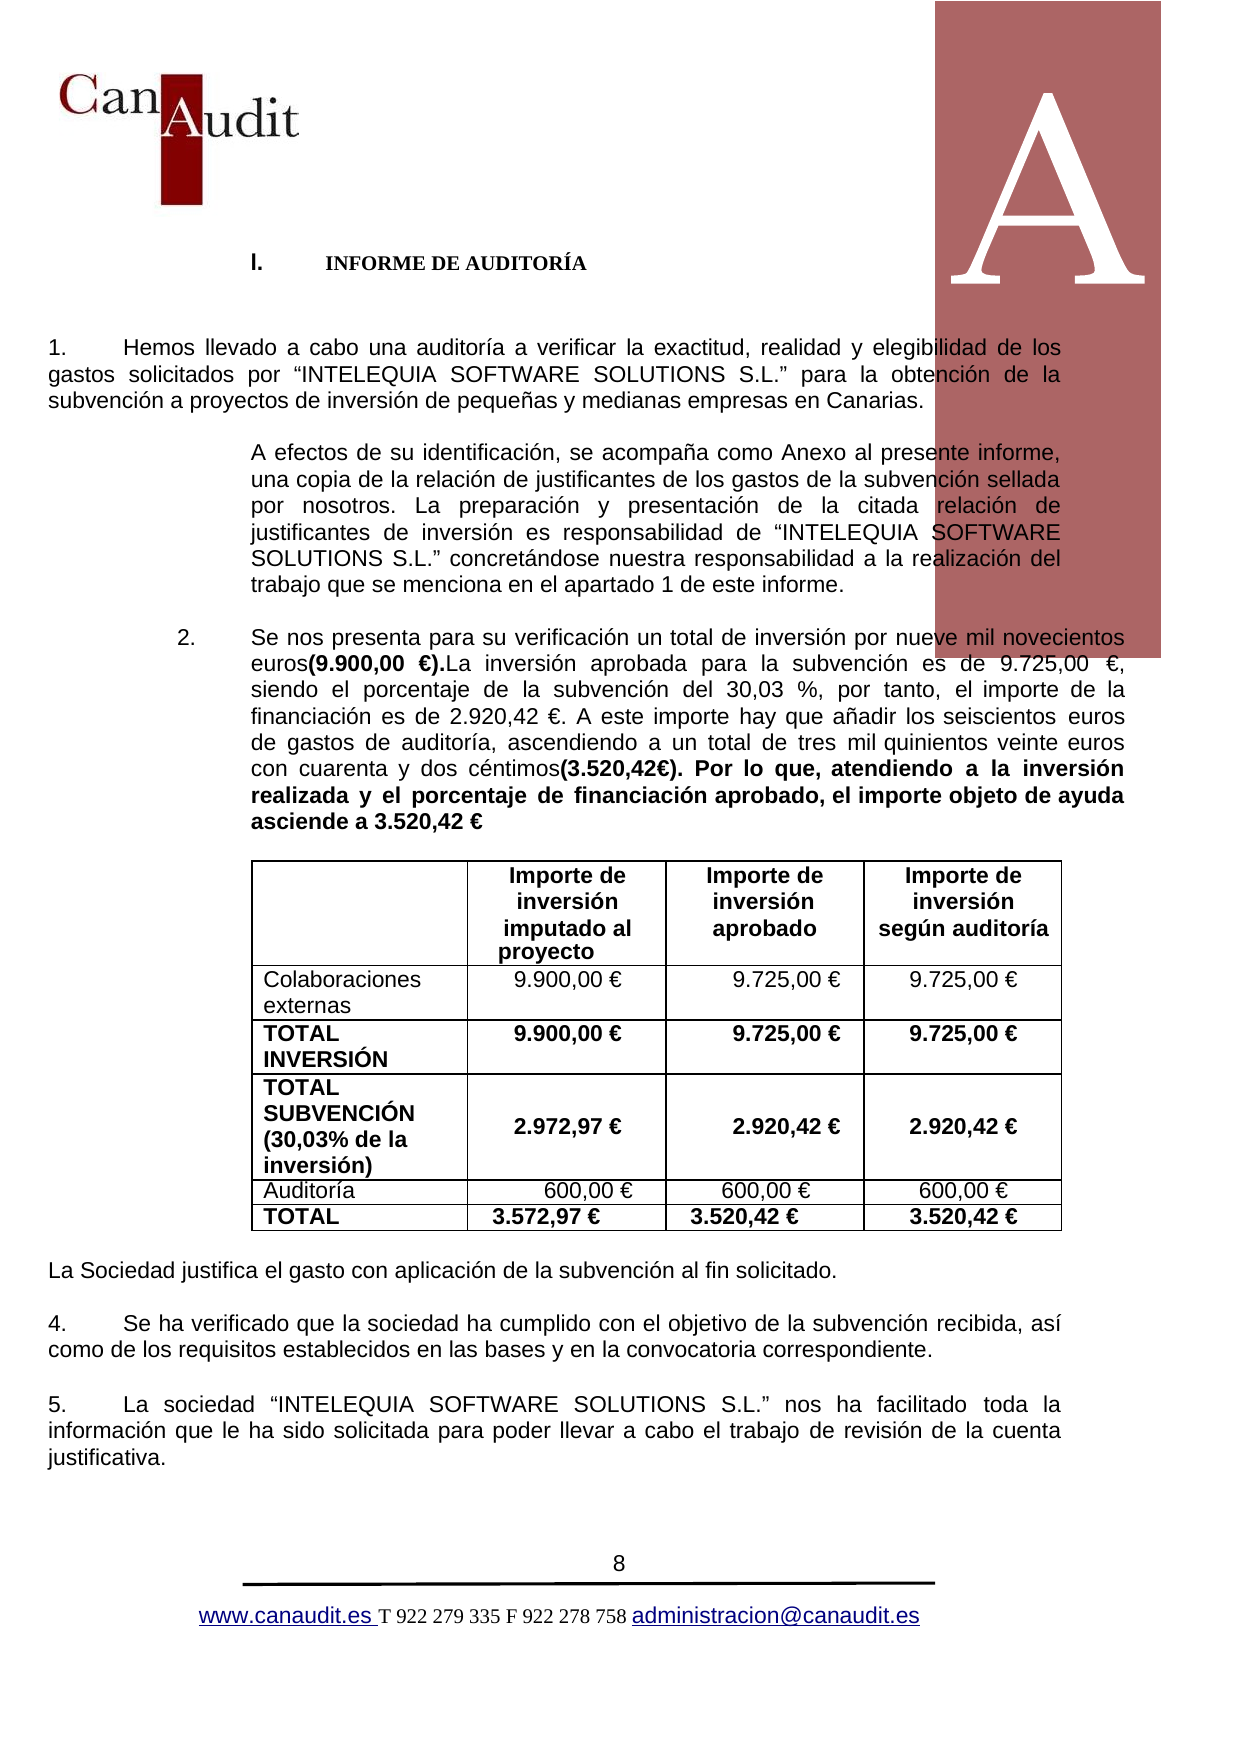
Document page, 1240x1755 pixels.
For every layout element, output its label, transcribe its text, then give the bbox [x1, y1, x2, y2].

table_cell 3.520,42 € [865, 1205, 1061, 1229]
table_cell 2.920,42 € [667, 1075, 863, 1179]
table_header [253, 862, 467, 965]
text l. INFORME DE AUDITORÍA [250, 249, 935, 276]
table_cell 9.900,00 € [468, 966, 665, 1019]
table_cell 9.725,00 € [865, 966, 1061, 1019]
table_cell Colaboraciones externas [253, 966, 467, 1019]
list La sociedad “INTELEQUIA SOFTWARE SOLUTIONS S.L.” nos ha facilitado toda la información que le ha sido solicitada para poder llevar a cabo el trabajo de revisión de la cuenta justificativa. [48, 1391, 1061, 1470]
table_cell TOTAL [253, 1205, 467, 1229]
table_cell 3.572,97 € [468, 1205, 665, 1229]
table_cell 9.725,00 € [667, 1021, 863, 1073]
table_cell 3.520,42 € [667, 1205, 863, 1229]
table_cell 2.920,42 € [865, 1075, 1061, 1179]
table_cell 600,00 € [468, 1181, 665, 1204]
list Se nos presenta para su verificación un total de inversión por nueve mil novecientos euros(9.900,00 €).La inversión aprobada para la subvención es de 9.725,00 €, siendo el porcentaje de la subvención del 30,03 %, por tanto, el importe de la financiación es de 2.920,42 €. A este importe hay que añadir los seiscientos euros de gastos de auditoría, ascendiendo a un total de tres mil quinientos veinte euros con cuarenta y dos céntimos(3.520,42€). Por lo que, atendiendo a la inversión realizada y el porcentaje de financiación aprobado, el importe objeto de ayuda asciende a 3.520,42 € [177, 624, 1125, 834]
table_cell 2.972,97 € [468, 1075, 665, 1179]
list La Sociedad justifica el gasto con aplicación de la subvención al fin solicitado. [0, 1257, 1125, 1283]
table_header Importe de inversión aprobado [667, 862, 863, 965]
table_cell TOTAL SUBVENCIÓN (30,03% de la inversión) [253, 1075, 467, 1179]
table_header Importe de inversión imputado al proyecto [468, 862, 665, 965]
table_cell 9.900,00 € [468, 1021, 665, 1073]
table_cell 9.725,00 € [865, 1021, 1061, 1073]
table_cell TOTAL INVERSIÓN [253, 1021, 467, 1073]
text A efectos de su identificación, se acompaña como Anexo al presente informe, una copia de la relación de justificantes de los gastos de la subvención sellada por nosotros. La preparación y presentación de la citada relación de justificantes de inversión es responsabilidad de “INTELEQUIA SOFTWARE SOLUTIONS S.L.” concretándose nuestra responsabilidad a la realización del trabajo que se menciona en el apartado 1 de este informe. [251, 439, 935, 597]
list Se ha verificado que la sociedad ha cumplido con el objetivo de la subvención recibida, así como de los requisitos establecidos en las bases y en la convocatoria correspondiente. [48, 1310, 1061, 1363]
table_cell 600,00 € [667, 1181, 863, 1204]
table_header Importe de inversión según auditoría [865, 862, 1061, 965]
list Hemos llevado a cabo una auditoría a verificar la exactitud, realidad y elegibilidad de los gastos solicitados por “INTELEQUIA SOFTWARE SOLUTIONS S.L.” para la obtención de la subvención a proyectos de inversión de pequeñas y medianas empresas en Canarias. [48, 334, 935, 413]
table_cell Auditoría [253, 1181, 467, 1204]
table_cell 9.725,00 € [667, 966, 863, 1019]
table_cell 600,00 € [865, 1181, 1061, 1204]
